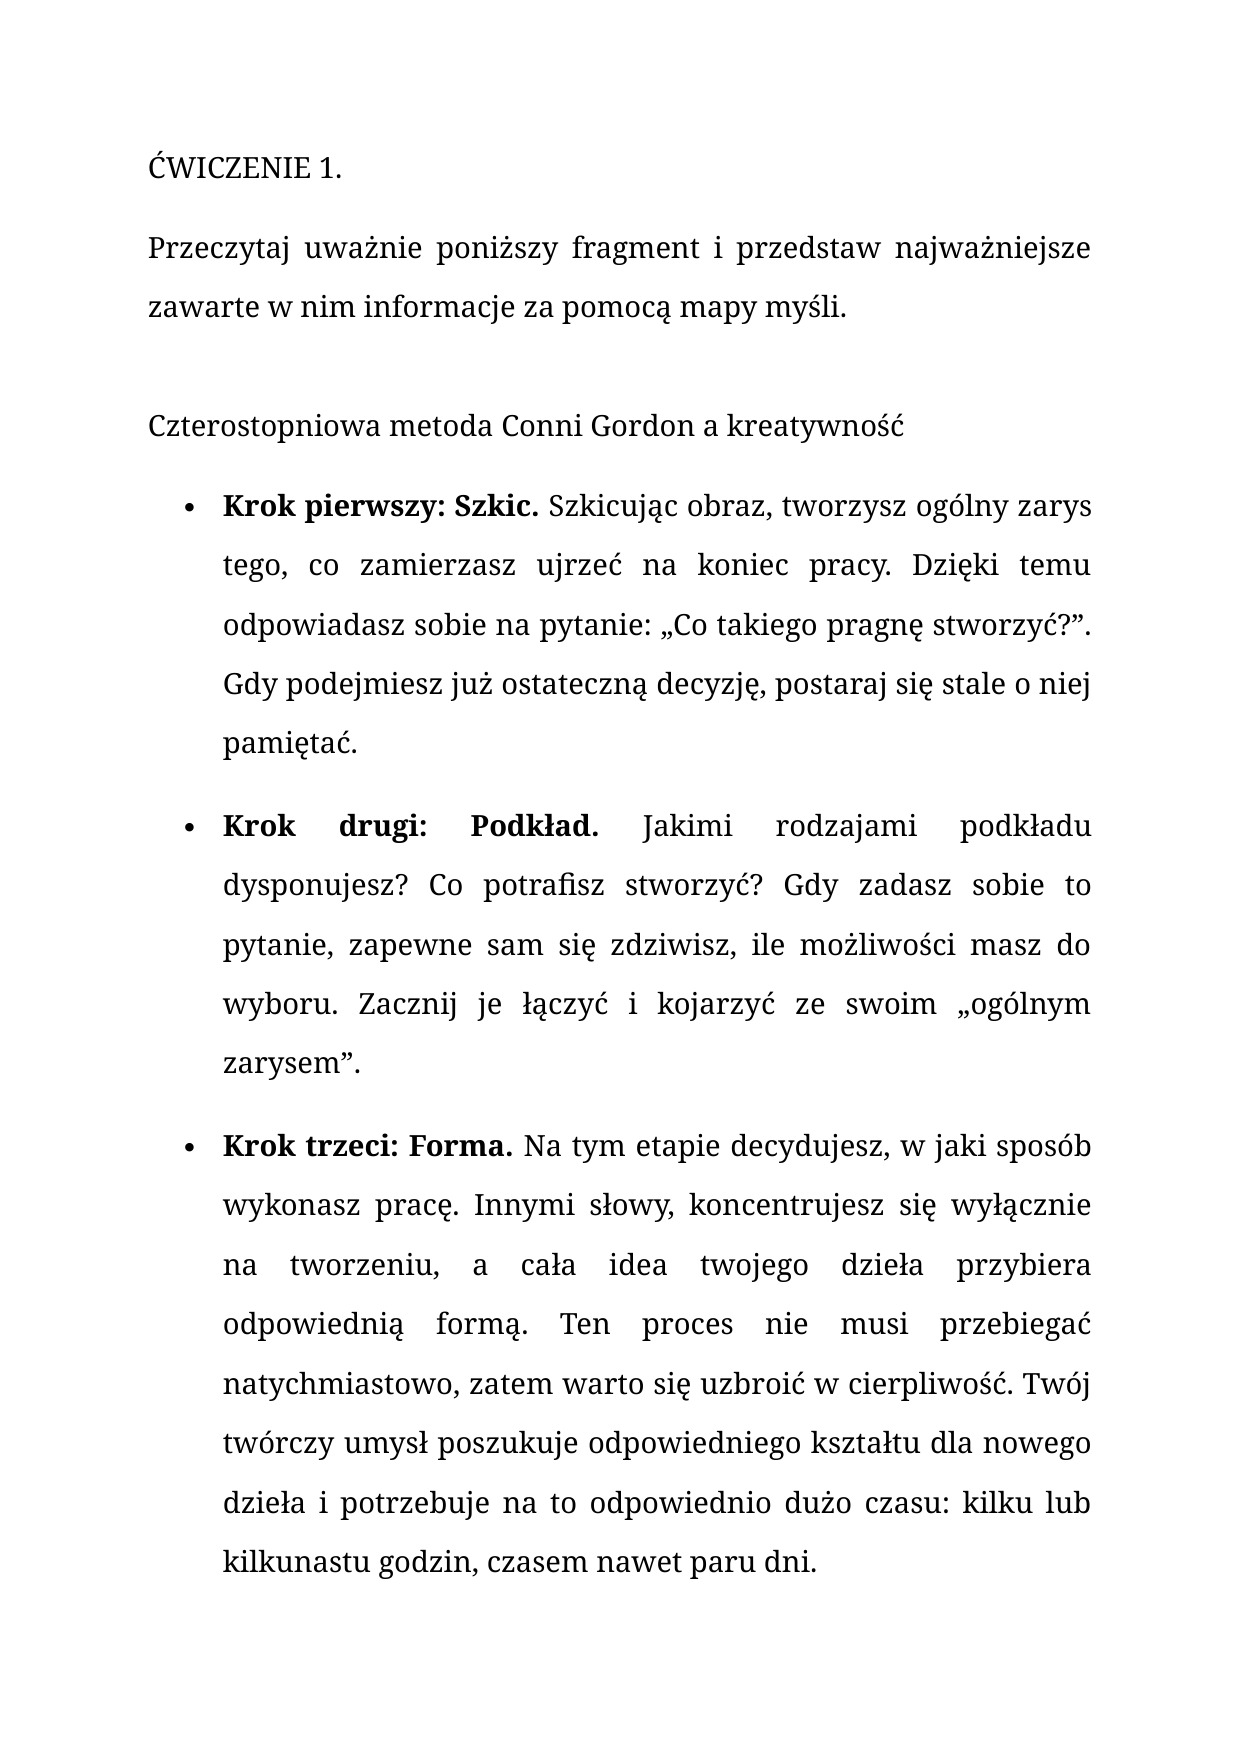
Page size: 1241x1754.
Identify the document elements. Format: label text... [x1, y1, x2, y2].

list Krok trzeci: Forma. Na tym etapie decydujesz, w jaki sposób wykonasz pracę. Innymi słowy, koncentrujesz się wyłącznie na tworzeniu, a cała idea twojego dzieła przybiera odpowiednią formą. Ten proces nie musi przebiegać natychmiastowo, zatem warto się uzbroić w cierpliwość. Twój twórczy umysł poszukuje odpowiedniego kształtu dla nowego dzieła i potrzebuje na to odpowiednio dużo czasu: kilku lub kilkunastu godzin, czasem nawet paru dni. [185, 1125, 1093, 1581]
text Przeczytaj uważnie poniższy fragment i przedstaw najważniejsze zawarte w nim informacje za pomocą mapy myśli. [148, 227, 1093, 326]
list Krok drugi: Podkład. Jakimi rodzajami podkładu dysponujesz? Co potrafisz stworzyć? Gdy zadasz sobie to pytanie, zapewne sam się zdziwisz, ile możliwości masz do wyboru. Zacznij je łączyć i kojarzyć ze swoim „ogólnym zarysem”. [185, 805, 1093, 1082]
list Krok pierwszy: Szkic. Szkicując obraz, tworzysz ogólny zarys tego, co zamierzasz ujrzeć na koniec pracy. Dzięki temu odpowiadasz sobie na pytanie: „Co takiego pragnę stworzyć?”. Gdy podejmiesz już ostateczną decyzję, postaraj się stale o niej pamiętać. [185, 485, 1093, 762]
text ĆWICZENIE 1. [148, 148, 1093, 187]
text Czterostopniowa metoda Conni Gordon a kreatywność [148, 405, 1093, 445]
